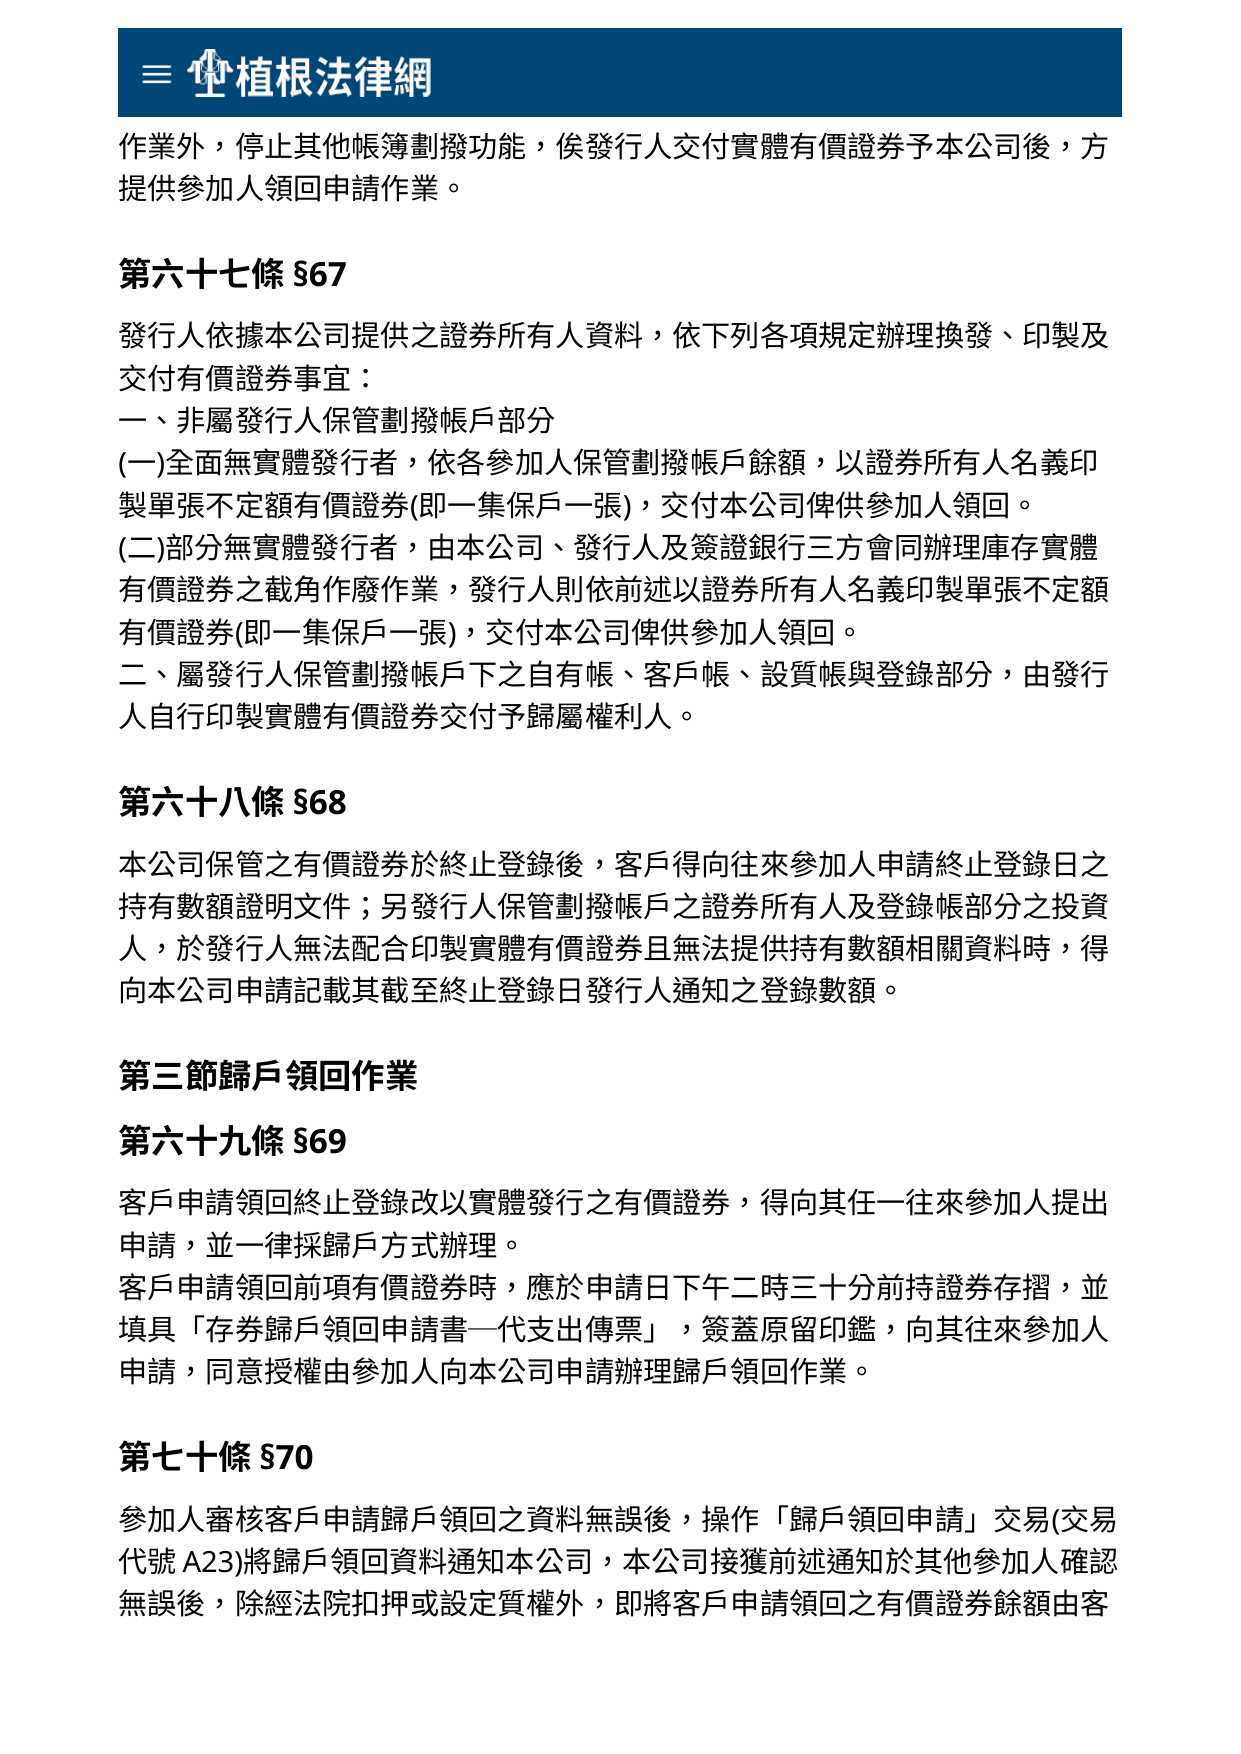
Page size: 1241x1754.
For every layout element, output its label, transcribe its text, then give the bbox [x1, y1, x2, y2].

text (一)全面無實體發行者，依各參加人保管劃撥帳戶餘額，以證券所有人名義印製單張不定額有價證券(即一集保戶一張)，交付本公司俾供參加人領回。 [118, 440, 1122, 524]
text (二)部分無實體發行者，由本公司、發行人及簽證銀行三方會同辦理庫存實體有價證券之截角作廢作業，發行人則依前述以證券所有人名義印製單張不定額有價證券(即一集保戶一張)，交付本公司俾供參加人領回。 [118, 524, 1122, 652]
text 一、非屬發行人保管劃撥帳戶部分 [118, 397, 1122, 440]
text 本公司保管之有價證券於終止登錄後，客戶得向往來參加人申請終止登錄日之持有數額證明文件；另發行人保管劃撥帳戶之證券所有人及登錄帳部分之投資人，於發行人無法配合印製實體有價證券且無法提供持有數額相關資料時，得向本公司申請記載其截至終止登錄日發行人通知之登錄數額。 [118, 841, 1122, 1010]
text 第六十八條 §68 [118, 776, 1122, 824]
text 第六十九條 §69 [118, 1115, 1122, 1163]
text 二、屬發行人保管劃撥帳戶下之自有帳、客戶帳、設質帳與登錄部分，由發行人自行印製實體有價證券交付予歸屬權利人。 [118, 652, 1122, 736]
text 作業外，停止其他帳簿劃撥功能，俟發行人交付實體有價證券予本公司後，方提供參加人領回申請作業。 [118, 123, 1122, 208]
text 參加人審核客戶申請歸戶領回之資料無誤後，操作「歸戶領回申請」交易(交易代號A23)將歸戶領回資料通知本公司，本公司接獲前述通知於其他參加人確認無誤後，除經法院扣押或設定質權外，即將客戶申請領回之有價證券餘額由客 [118, 1496, 1122, 1623]
text 第六十七條 §67 [118, 248, 1122, 296]
text 第七十條 §70 [118, 1431, 1122, 1479]
picture [118, 28, 1122, 117]
text 第三節歸戶領回作業 [118, 1050, 1122, 1098]
text 發行人依據本公司提供之證券所有人資料，依下列各項規定辦理換發、印製及交付有價證券事宜： [118, 313, 1122, 397]
text 客戶申請領回前項有價證券時，應於申請日下午二時三十分前持證券存摺，並填具「存券歸戶領回申請書─代支出傳票」，簽蓋原留印鑑，向其往來參加人申請，同意授權由參加人向本公司申請辦理歸戶領回作業。 [118, 1264, 1122, 1391]
text 客戶申請領回終止登錄改以實體發行之有價證券，得向其任一往來參加人提出申請，並一律採歸戶方式辦理。 [118, 1180, 1122, 1264]
